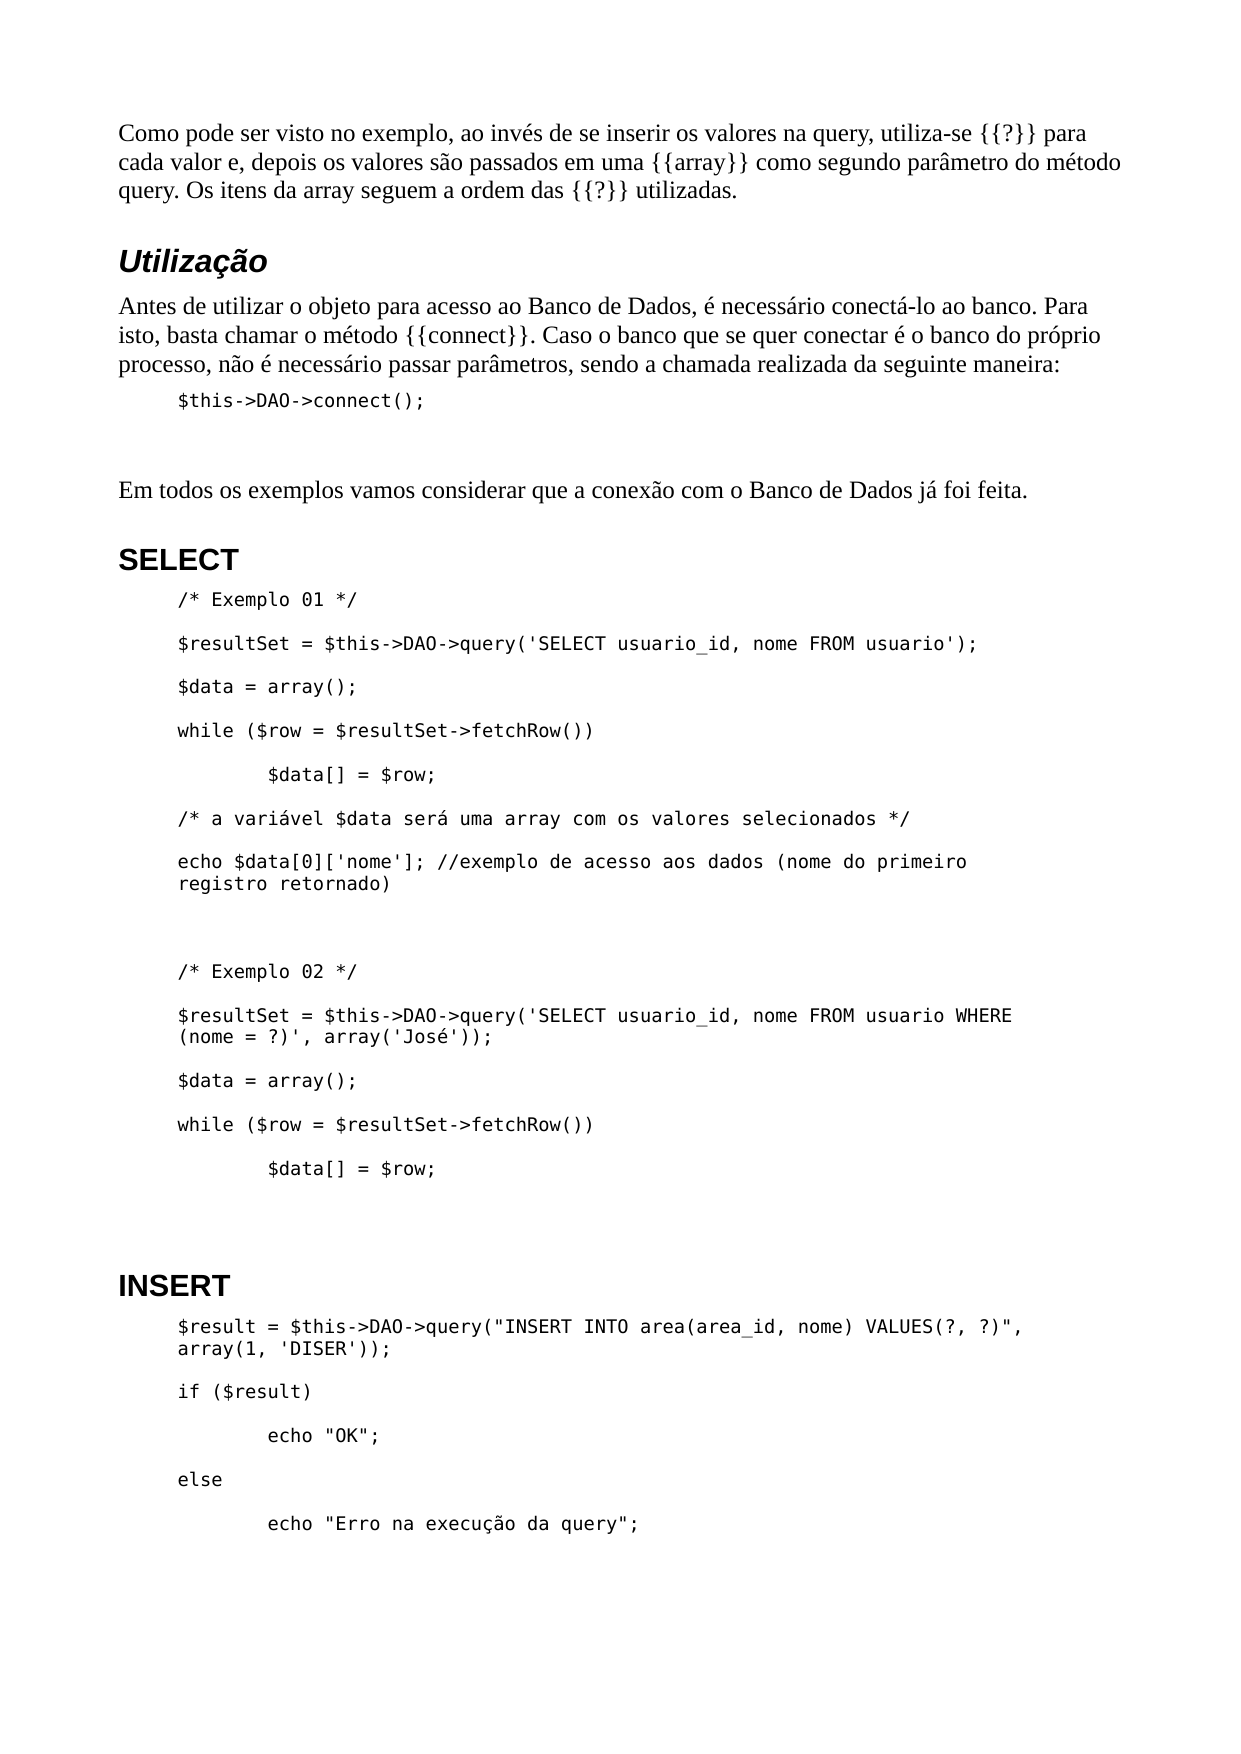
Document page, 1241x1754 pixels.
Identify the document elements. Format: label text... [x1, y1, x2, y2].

text /* Exemplo 01 */ $resultSet = $this->DAO->query('SELECT usuario_id, nome FROM usuario'); $data = array(); while ($row = $resultSet->fetchRow()) $data[] = $row; /* a variável $data será uma array com os valores selecionados */ echo $data[0]['nome']; //exemplo de acesso aos dados (nome do primeiro registro retornado) /* Exemplo 02 */ $resultSet = $this->DAO->query('SELECT usuario_id, nome FROM usuario WHERE (nome = ?)', array('José')); $data = array(); while ($row = $resultSet->fetchRow()) $data[] = $row; [177, 589, 1063, 1202]
text $result = $this->DAO->query("INSERT INTO area(area_id, nome) VALUES(?, ?)", array(1, 'DISER')); if ($result) echo "OK"; else echo "Erro na execução da query"; [177, 1316, 1063, 1556]
text Antes de utilizar o objeto para acesso ao Banco de Dados, é necessário conectá-lo ao banco. Para isto, basta chamar o método {{connect}}. Caso o banco que se quer conectar é o banco do próprio processo, não é necessário passar parâmetros, sendo a chamada realizada da seguinte maneira: [118, 291, 1122, 377]
text Como pode ser visto no exemplo, ao invés de se inserir os valores na query, utiliza-se {{?}} para cada valor e, depois os valores são passados em uma {{array}} como segundo parâmetro do método query. Os itens da array seguem a ordem das {{?}} utilizadas. [118, 118, 1122, 204]
subtitle INSERT [118, 1268, 1122, 1303]
text Em todos os exemplos vamos considerar que a conexão com o Banco de Dados já foi feita. [118, 475, 1122, 504]
subtitle SELECT [118, 541, 1122, 577]
subtitle Utilização [118, 242, 1122, 279]
text $this->DAO->connect(); [177, 390, 1063, 434]
